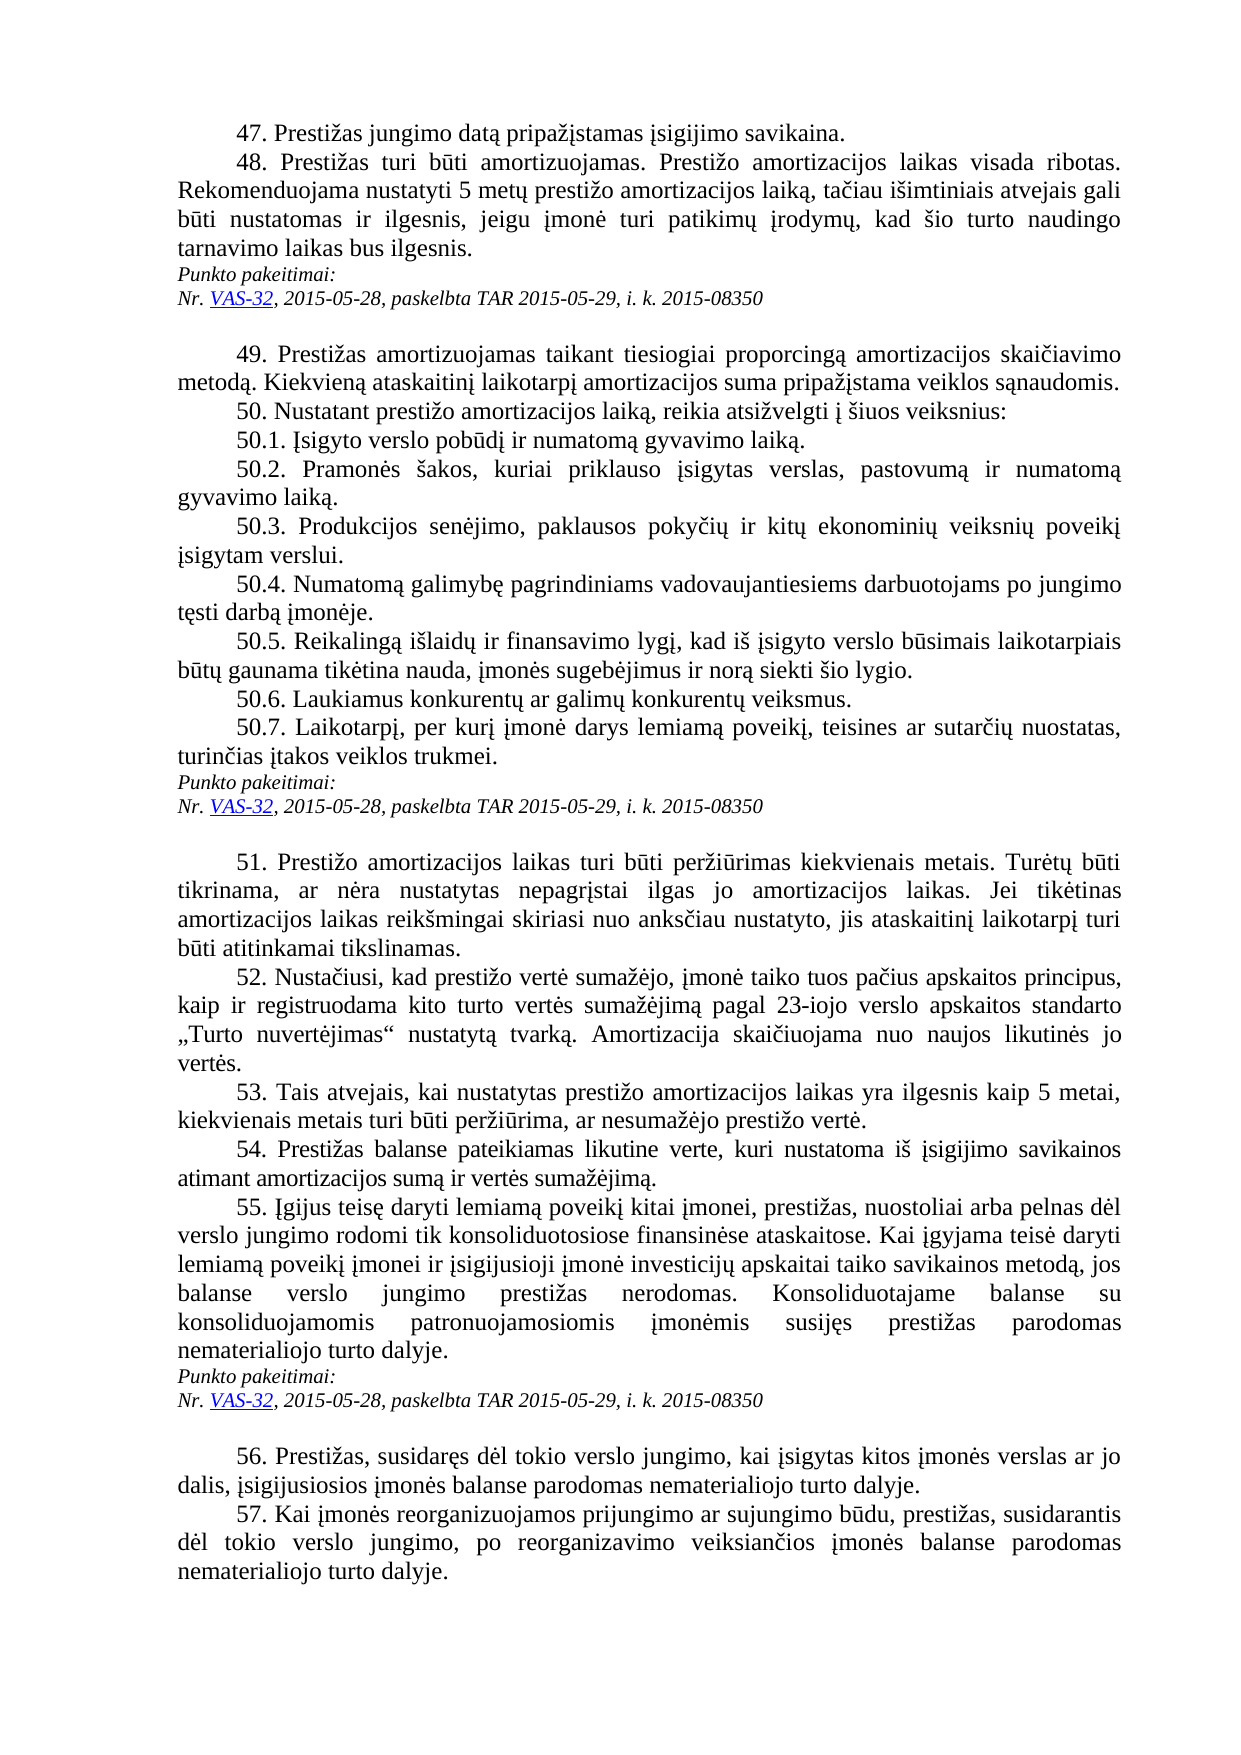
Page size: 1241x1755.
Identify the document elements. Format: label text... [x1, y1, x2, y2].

text Punkto pakeitimai: [177, 1364, 1122, 1388]
text 50.1. Įsigyto verslo pobūdį ir numatomą gyvavimo laiką. [177, 425, 1122, 454]
text 50.4. Numatomą galimybę pagrindiniams vadovaujantiesiems darbuotojams po jungimo tęsti darbą įmonėje. [177, 569, 1122, 626]
text 49. Prestižas amortizuojamas taikant tiesiogiai proporcingą amortizacijos skaičiavimo metodą. Kiekvieną ataskaitinį laikotarpį amortizacijos suma pripažįstama veiklos sąnaudomis. [177, 339, 1122, 396]
text 54. Prestižas balanse pateikiamas likutine verte, kuri nustatoma iš įsigijimo savikainos atimant amortizacijos sumą ir vertės sumažėjimą. [177, 1134, 1122, 1192]
text 50.3. Produkcijos senėjimo, paklausos pokyčių ir kitų ekonominių veiksnių poveikį įsigytam verslui. [177, 511, 1122, 569]
text 52. Nustačiusi, kad prestižo vertė sumažėjo, įmonė taiko tuos pačius apskaitos principus, kaip ir registruodama kito turto vertės sumažėjimą pagal 23-iojo verslo apskaitos standarto „Turto nuvertėjimas“ nustatytą tvarką. Amortizacija skaičiuojama nuo naujos likutinės jo vertės. [177, 962, 1122, 1077]
text 51. Prestižo amortizacijos laikas turi būti peržiūrimas kiekvienais metais. Turėtų būti tikrinama, ar nėra nustatytas nepagrįstai ilgas jo amortizacijos laikas. Jei tikėtinas amortizacijos laikas reikšmingai skiriasi nuo anksčiau nustatyto, jis ataskaitinį laikotarpį turi būti atitinkamai tikslinamas. [177, 847, 1122, 962]
text Nr. VAS-32, 2015-05-28, paskelbta TAR 2015-05-29, i. k. 2015-08350 [177, 794, 1122, 818]
text Punkto pakeitimai: [177, 262, 1122, 286]
text 50.7. Laikotarpį, per kurį įmonė darys lemiamą poveikį, teisines ar sutarčių nuostatas, turinčias įtakos veiklos trukmei. [177, 712, 1122, 770]
text Nr. VAS-32, 2015-05-28, paskelbta TAR 2015-05-29, i. k. 2015-08350 [177, 1388, 1122, 1412]
text Nr. VAS-32, 2015-05-28, paskelbta TAR 2015-05-29, i. k. 2015-08350 [177, 286, 1122, 310]
text 50.5. Reikalingą išlaidų ir finansavimo lygį, kad iš įsigyto verslo būsimais laikotarpiais būtų gaunama tikėtina nauda, įmonės sugebėjimus ir norą siekti šio lygio. [177, 626, 1122, 684]
text 48. Prestižas turi būti amortizuojamas. Prestižo amortizacijos laikas visada ribotas. Rekomenduojama nustatyti 5 metų prestižo amortizacijos laiką, tačiau išimtiniais atvejais gali būti nustatomas ir ilgesnis, jeigu įmonė turi patikimų įrodymų, kad šio turto naudingo tarnavimo laikas bus ilgesnis. [177, 147, 1122, 262]
text 50.2. Pramonės šakos, kuriai priklauso įsigytas verslas, pastovumą ir numatomą gyvavimo laiką. [177, 454, 1122, 511]
text 50.6. Laukiamus konkurentų ar galimų konkurentų veiksmus. [177, 684, 1122, 712]
text 47. Prestižas jungimo datą pripažįstamas įsigijimo savikaina. [177, 118, 1122, 147]
text 57. Kai įmonės reorganizuojamos prijungimo ar sujungimo būdu, prestižas, susidarantis dėl tokio verslo jungimo, po reorganizavimo veiksiančios įmonės balanse parodomas nematerialiojo turto dalyje. [177, 1499, 1122, 1585]
text 56. Prestižas, susidaręs dėl tokio verslo jungimo, kai įsigytas kitos įmonės verslas ar jo dalis, įsigijusiosios įmonės balanse parodomas nematerialiojo turto dalyje. [177, 1441, 1122, 1499]
text Punkto pakeitimai: [177, 770, 1122, 794]
text 53. Tais atvejais, kai nustatytas prestižo amortizacijos laikas yra ilgesnis kaip 5 metai, kiekvienais metais turi būti peržiūrima, ar nesumažėjo prestižo vertė. [177, 1077, 1122, 1134]
text 55. Įgijus teisę daryti lemiamą poveikį kitai įmonei, prestižas, nuostoliai arba pelnas dėl verslo jungimo rodomi tik konsoliduotosiose finansinėse ataskaitose. Kai įgyjama teisė daryti lemiamą poveikį įmonei ir įsigijusioji įmonė investicijų apskaitai taiko savikainos metodą, jos balanse verslo jungimo prestižas nerodomas. Konsoliduotajame balanse su konsoliduojamomis patronuojamosiomis įmonėmis susijęs prestižas parodomas nematerialiojo turto dalyje. [177, 1192, 1122, 1364]
text 50. Nustatant prestižo amortizacijos laiką, reikia atsižvelgti į šiuos veiksnius: [177, 396, 1122, 425]
